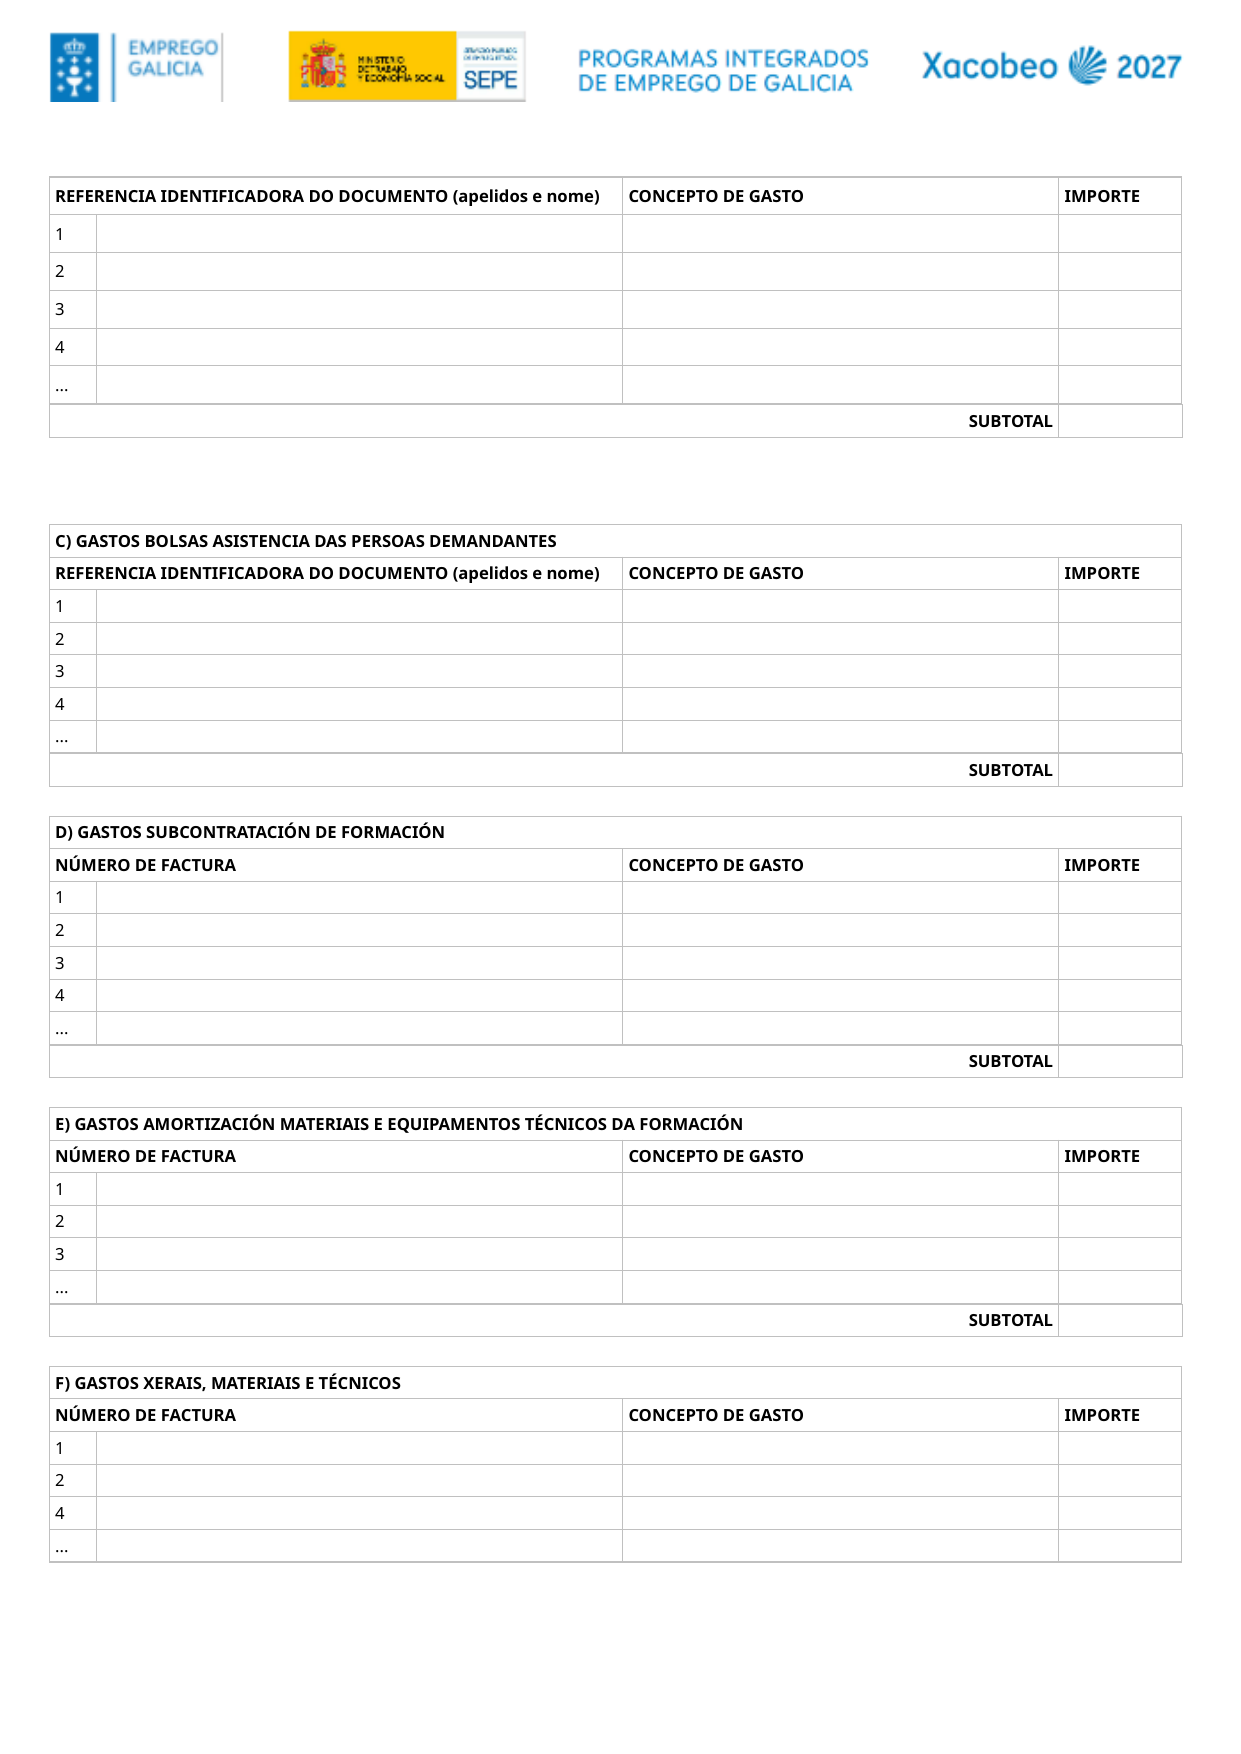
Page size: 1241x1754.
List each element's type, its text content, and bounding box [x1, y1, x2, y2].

table_header F) GASTOS XERAIS, MATERIAIS E TÉCNICOS [50, 1367, 1181, 1398]
table_cell [97, 623, 622, 654]
table_cell 3 [50, 291, 96, 328]
table_header [1059, 405, 1182, 437]
table_cell CONCEPTO DE GASTO [623, 1141, 1058, 1172]
table_cell 4 [50, 329, 96, 365]
table_cell [97, 1271, 622, 1302]
table_cell [1059, 1465, 1181, 1496]
table_cell [1059, 947, 1181, 978]
table_cell [623, 1530, 1058, 1561]
table_cell CONCEPTO DE GASTO [623, 849, 1058, 881]
table_cell REFERENCIA IDENTIFICADORA DO DOCUMENTO (apelidos e nome) [50, 178, 622, 214]
table_cell [623, 1173, 1058, 1205]
table_header SUBTOTAL [50, 1046, 1058, 1077]
table_cell [97, 980, 622, 1011]
table_cell REFERENCIA IDENTIFICADORA DO DOCUMENTO (apelidos e nome) [50, 558, 622, 589]
table_cell 3 [50, 947, 96, 978]
table_header [1059, 1046, 1182, 1077]
table_cell [623, 366, 1058, 403]
table_cell [623, 980, 1058, 1011]
table_cell 4 [50, 980, 96, 1011]
table_cell [1059, 914, 1181, 946]
table_cell [1059, 688, 1181, 719]
table_header [1059, 1305, 1182, 1336]
table_cell IMPORTE [1059, 849, 1181, 881]
table_cell 1 [50, 1173, 96, 1205]
table_cell [97, 882, 622, 913]
table_cell [97, 215, 622, 252]
table_cell [97, 1238, 622, 1270]
table_cell 2 [50, 253, 96, 290]
table_cell [623, 721, 1058, 752]
table_cell [623, 655, 1058, 687]
table_cell ... [50, 721, 96, 752]
table_cell ... [50, 1271, 96, 1302]
table_header E) GASTOS AMORTIZACIÓN MATERIAIS E EQUIPAMENTOS TÉCNICOS DA FORMACIÓN [50, 1108, 1181, 1139]
table_cell CONCEPTO DE GASTO [623, 1399, 1058, 1431]
table_cell 1 [50, 215, 96, 252]
table_cell 2 [50, 914, 96, 946]
table_cell [623, 882, 1058, 913]
table_cell IMPORTE [1059, 1399, 1181, 1431]
table_cell 1 [50, 1432, 96, 1463]
table_cell [1059, 1173, 1181, 1205]
table_cell [1059, 366, 1181, 403]
picture [40, 29, 1194, 102]
table_cell [623, 688, 1058, 719]
table_cell [97, 721, 622, 752]
table_cell [623, 590, 1058, 622]
table_cell [97, 1206, 622, 1237]
table_cell [623, 1238, 1058, 1270]
table_cell [97, 1497, 622, 1529]
table_cell CONCEPTO DE GASTO [623, 558, 1058, 589]
table_cell 4 [50, 1497, 96, 1529]
table_header D) GASTOS SUBCONTRATACIÓN DE FORMACIÓN [50, 817, 1181, 848]
table_cell [623, 291, 1058, 328]
table_cell [97, 366, 622, 403]
table_cell [1059, 980, 1181, 1011]
table_cell [623, 947, 1058, 978]
table_cell [97, 947, 622, 978]
table_cell [1059, 721, 1181, 752]
table_cell [623, 1497, 1058, 1529]
table_cell [623, 1465, 1058, 1496]
table_cell [97, 655, 622, 687]
table_cell ... [50, 366, 96, 403]
table_cell [623, 1432, 1058, 1463]
table_cell 1 [50, 590, 96, 622]
table_cell [97, 1173, 622, 1205]
table_cell ... [50, 1012, 96, 1044]
table_cell 1 [50, 882, 96, 913]
table_cell [623, 1271, 1058, 1302]
table_cell [1059, 590, 1181, 622]
table_cell ... [50, 1530, 96, 1561]
table_cell [97, 329, 622, 365]
table_cell [97, 1465, 622, 1496]
table_cell NÚMERO DE FACTURA [50, 1141, 622, 1172]
table_cell [623, 623, 1058, 654]
table_cell 2 [50, 1465, 96, 1496]
table_cell [1059, 1271, 1181, 1302]
table_cell [97, 688, 622, 719]
table_cell [623, 329, 1058, 365]
table_cell 2 [50, 1206, 96, 1237]
table_cell [97, 253, 622, 290]
table_header [1059, 754, 1182, 786]
table_cell NÚMERO DE FACTURA [50, 849, 622, 881]
table_cell [1059, 882, 1181, 913]
table_header SUBTOTAL [50, 1305, 1058, 1336]
table_cell [623, 914, 1058, 946]
table_cell [1059, 1238, 1181, 1270]
table_cell IMPORTE [1059, 178, 1181, 214]
table_cell [623, 253, 1058, 290]
table_cell [97, 291, 622, 328]
table_cell [97, 914, 622, 946]
table_cell [623, 215, 1058, 252]
table_cell [1059, 623, 1181, 654]
table_cell 3 [50, 1238, 96, 1270]
table_cell [97, 1530, 622, 1561]
table_cell 4 [50, 688, 96, 719]
table_cell [1059, 1530, 1181, 1561]
table_cell [1059, 1012, 1181, 1044]
table_cell [1059, 291, 1181, 328]
table_cell [1059, 215, 1181, 252]
table_cell [1059, 655, 1181, 687]
table_cell [1059, 1497, 1181, 1529]
table_cell NÚMERO DE FACTURA [50, 1399, 622, 1431]
table_cell IMPORTE [1059, 1141, 1181, 1172]
table_cell [1059, 1206, 1181, 1237]
table_cell [1059, 253, 1181, 290]
table_cell CONCEPTO DE GASTO [623, 178, 1058, 214]
table_cell [1059, 1432, 1181, 1463]
table_header SUBTOTAL [50, 405, 1058, 437]
table_cell [623, 1012, 1058, 1044]
table_cell [623, 1206, 1058, 1237]
table_header SUBTOTAL [50, 754, 1058, 786]
table_header C) GASTOS BOLSAS ASISTENCIA DAS PERSOAS DEMANDANTES [50, 525, 1181, 557]
table_cell 2 [50, 623, 96, 654]
table_cell [97, 590, 622, 622]
table_cell [97, 1012, 622, 1044]
table_cell 3 [50, 655, 96, 687]
table_cell [1059, 329, 1181, 365]
table_cell IMPORTE [1059, 558, 1181, 589]
table_cell [97, 1432, 622, 1463]
